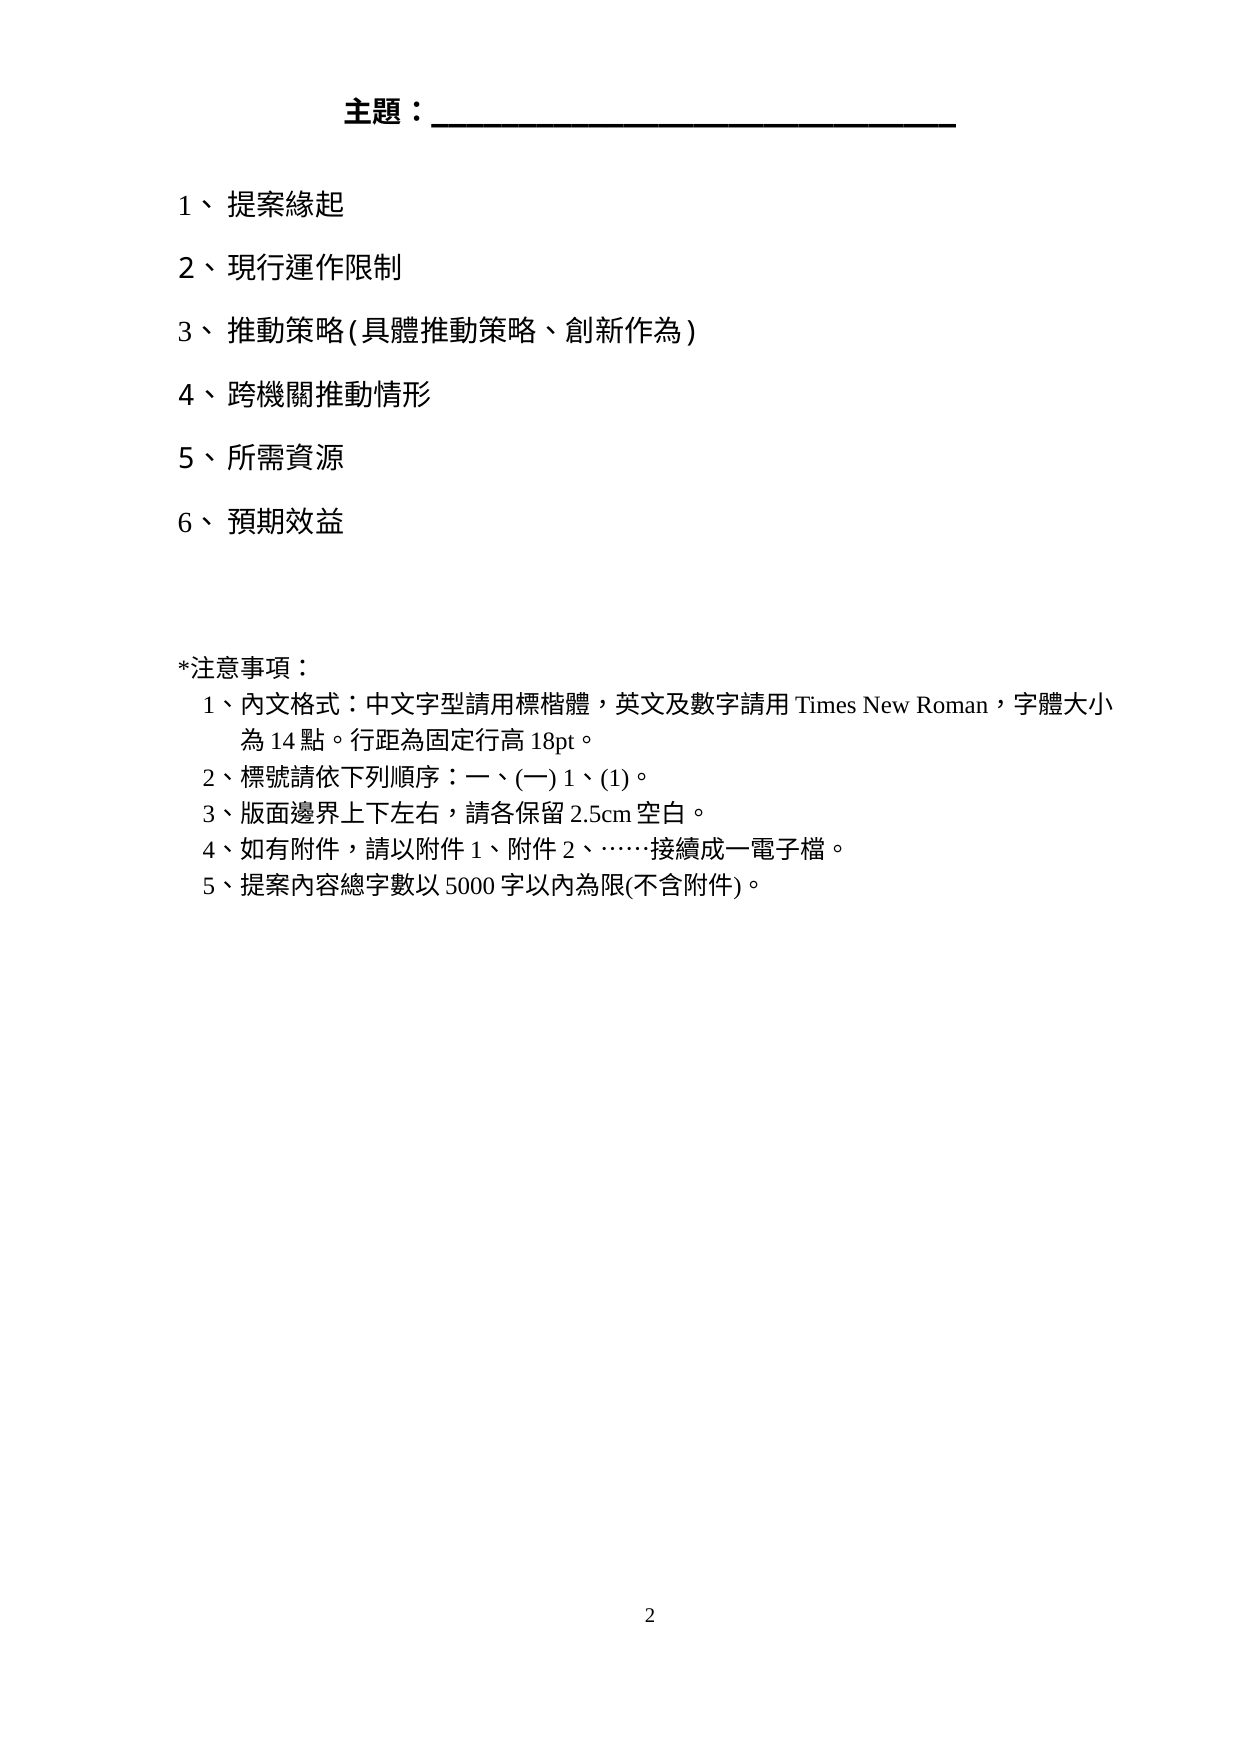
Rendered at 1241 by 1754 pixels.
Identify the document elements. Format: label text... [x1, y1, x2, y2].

text 主題：______________________________ [177, 89, 1122, 131]
list 現行運作限制 [177, 244, 1122, 287]
list 所需資源 [177, 435, 1122, 477]
list 提案緣起 [177, 181, 1122, 223]
text 4、如有附件，請以附件1、附件2、……接續成一電子檔。 [202, 829, 1122, 866]
text 5、提案內容總字數以5000字以內為限(不含附件)。 [202, 866, 1122, 902]
text 3、版面邊界上下左右，請各保留2.5cm空白。 [202, 793, 1122, 829]
list 預期效益 [177, 499, 1122, 541]
text 2、標號請依下列順序：一、(一) 1、(1)。 [202, 757, 1122, 793]
text 1、內文格式：中文字型請用標楷體，英文及數字請用Times New Roman，字體大小為14點。行距為固定行高18pt。 [202, 684, 1122, 757]
list 跨機關推動情形 [177, 372, 1122, 414]
text *注意事項： [177, 648, 1122, 684]
list 推動策略(具體推動策略、創新作為) [177, 308, 1122, 350]
